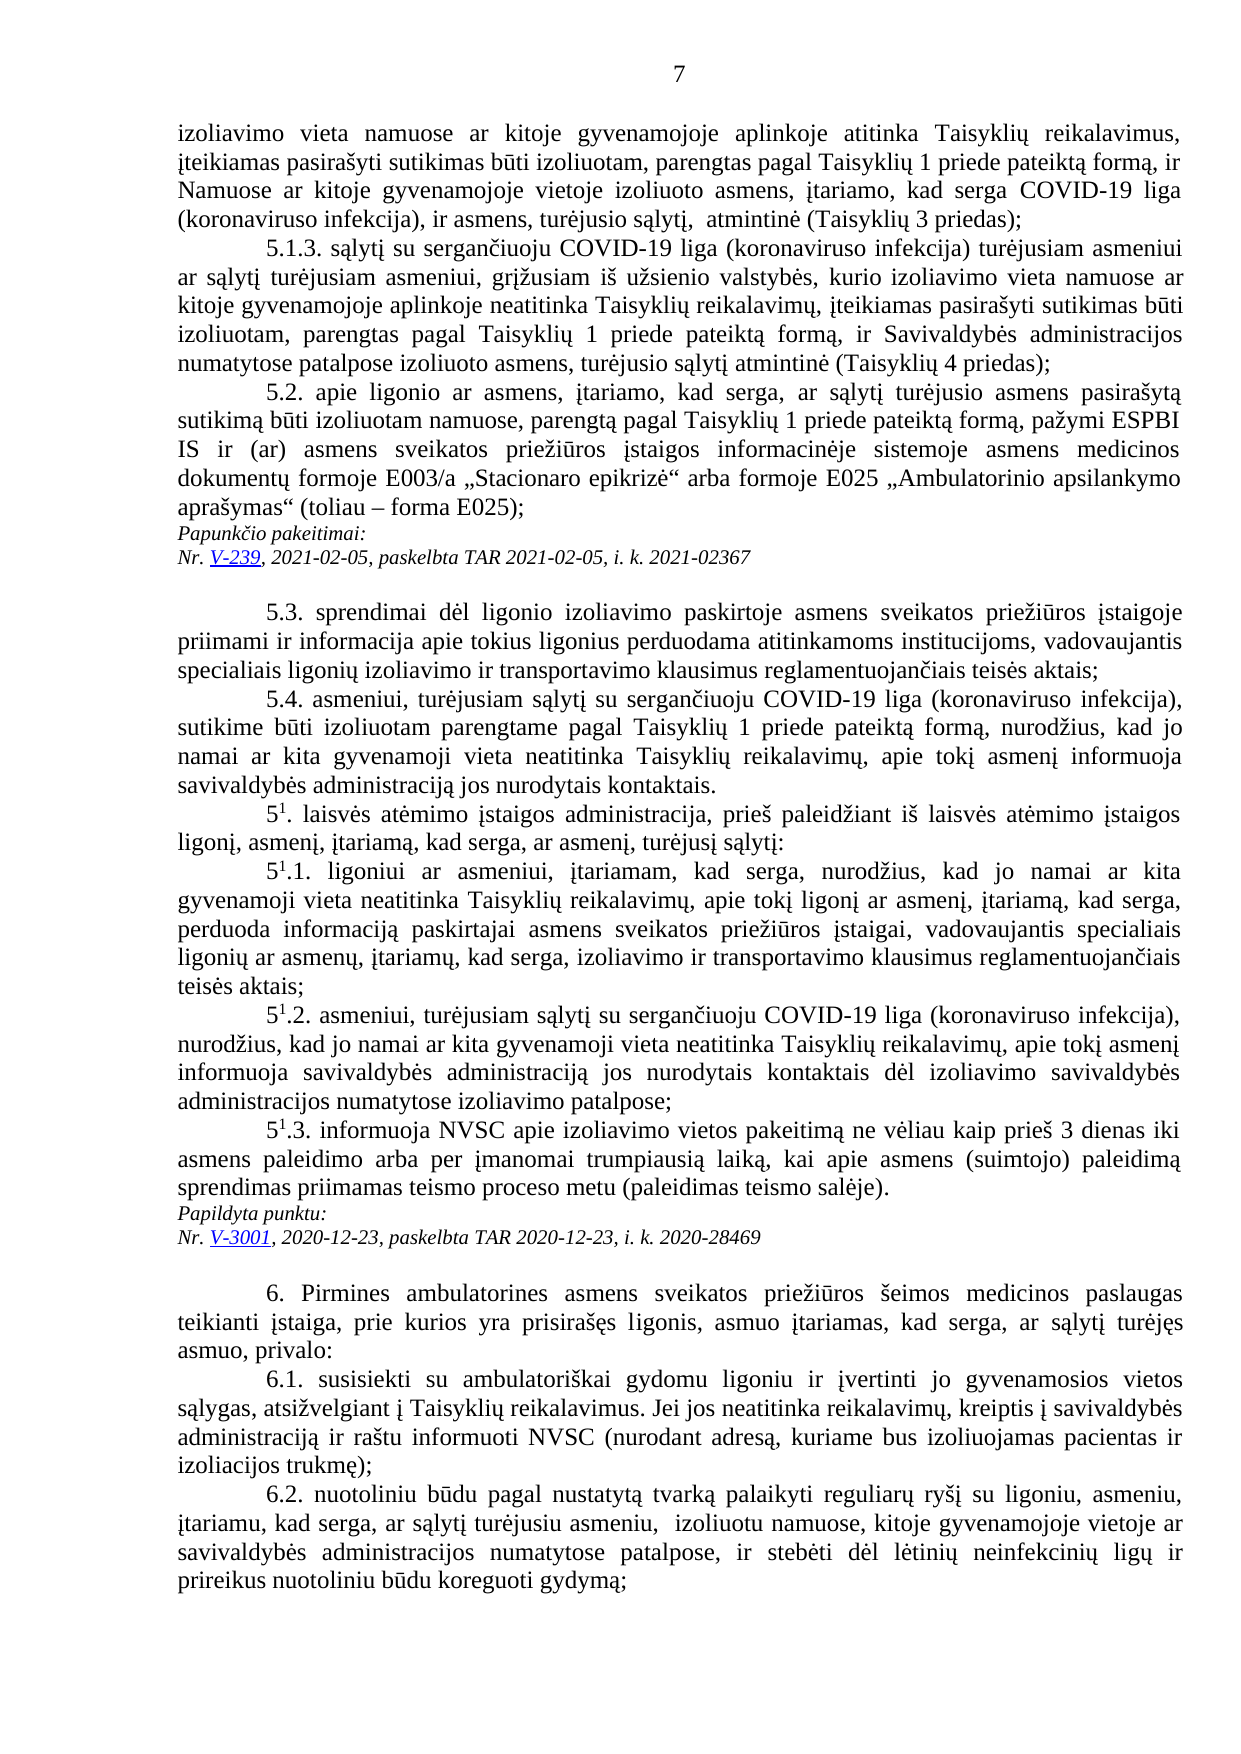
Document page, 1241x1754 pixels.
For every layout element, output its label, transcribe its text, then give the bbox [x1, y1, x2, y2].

text Nr. V-239, 2021-02-05, paskelbta TAR 2021-02-05, i. k. 2021-02367 [177, 545, 1181, 569]
text Papunkčio pakeitimai: [177, 521, 1181, 545]
text 6. Pirmines ambulatorines asmens sveikatos priežiūros šeimos medicinos paslaugas teikianti įstaiga, prie kurios yra prisirašęs ligonis, asmuo įtariamas, kad serga, ar sąlytį turėjęs asmuo, privalo: [177, 1278, 1183, 1364]
text 5.1.3. sąlytį su sergančiuoju COVID-19 liga (koronaviruso infekcija) turėjusiam asmeniui ar sąlytį turėjusiam asmeniui, grįžusiam iš užsienio valstybės, kurio izoliavimo vieta namuose ar kitoje gyvenamojoje aplinkoje neatitinka Taisyklių reikalavimų, įteikiamas pasirašyti sutikimas būti izoliuotam, parengtas pagal Taisyklių 1 priede pateiktą formą, ir Savivaldybės administracijos numatytose patalpose izoliuoto asmens, turėjusio sąlytį atmintinė (Taisyklių 4 priedas); [177, 233, 1183, 377]
text 51. laisvės atėmimo įstaigos administracija, prieš paleidžiant iš laisvės atėmimo įstaigos ligonį, asmenį, įtariamą, kad serga, ar asmenį, turėjusį sąlytį: [177, 799, 1181, 856]
text 5.2. apie ligonio ar asmens, įtariamo, kad serga, ar sąlytį turėjusio asmens pasirašytą sutikimą būti izoliuotam namuose, parengtą pagal Taisyklių 1 priede pateiktą formą, pažymi ESPBI IS ir (ar) asmens sveikatos priežiūros įstaigos informacinėje sistemoje asmens medicinos dokumentų formoje E003/a „Stacionaro epikrizė“ arba formoje E025 „Ambulatorinio apsilankymo aprašymas“ (toliau – forma E025); [177, 377, 1181, 521]
text 6.1. susisiekti su ambulatoriškai gydomu ligoniu ir įvertinti jo gyvenamosios vietos sąlygas, atsižvelgiant į Taisyklių reikalavimus. Jei jos neatitinka reikalavimų, kreiptis į savivaldybės administraciją ir raštu informuoti NVSC (nurodant adresą, kuriame bus izoliuojamas pacientas ir izoliacijos trukmę); [177, 1364, 1183, 1479]
text 6.2. nuotoliniu būdu pagal nustatytą tvarką palaikyti reguliarų ryšį su ligoniu, asmeniu, įtariamu, kad serga, ar sąlytį turėjusiu asmeniu, izoliuotu namuose, kitoje gyvenamojoje vietoje ar savivaldybės administracijos numatytose patalpose, ir stebėti dėl lėtinių neinfekcinių ligų ir prireikus nuotoliniu būdu koreguoti gydymą; [177, 1479, 1183, 1594]
text izoliavimo vieta namuose ar kitoje gyvenamojoje aplinkoje atitinka Taisyklių reikalavimus, įteikiamas pasirašyti sutikimas būti izoliuotam, parengtas pagal Taisyklių 1 priede pateiktą formą, ir Namuose ar kitoje gyvenamojoje vietoje izoliuoto asmens, įtariamo, kad serga COVID-19 liga (koronaviruso infekcija), ir asmens, turėjusio sąlytį, atmintinė (Taisyklių 3 priedas); [177, 118, 1181, 233]
text 51.2. asmeniui, turėjusiam sąlytį su sergančiuoju COVID-19 liga (koronaviruso infekcija), nurodžius, kad jo namai ar kita gyvenamoji vieta neatitinka Taisyklių reikalavimų, apie tokį asmenį informuoja savivaldybės administraciją jos nurodytais kontaktais dėl izoliavimo savivaldybės administracijos numatytose izoliavimo patalpose; [177, 1000, 1181, 1115]
text Nr. V-3001, 2020-12-23, paskelbta TAR 2020-12-23, i. k. 2020-28469 [177, 1225, 1181, 1249]
text 5.4. asmeniui, turėjusiam sąlytį su sergančiuoju COVID-19 liga (koronaviruso infekcija), sutikime būti izoliuotam parengtame pagal Taisyklių 1 priede pateiktą formą, nurodžius, kad jo namai ar kita gyvenamoji vieta neatitinka Taisyklių reikalavimų, apie tokį asmenį informuoja savivaldybės administraciją jos nurodytais kontaktais. [177, 684, 1183, 799]
text 51.3. informuoja NVSC apie izoliavimo vietos pakeitimą ne vėliau kaip prieš 3 dienas iki asmens paleidimo arba per įmanomai trumpiausią laiką, kai apie asmens (suimtojo) paleidimą sprendimas priimamas teismo proceso metu (paleidimas teismo salėje). [177, 1115, 1181, 1201]
text 51.1. ligoniui ar asmeniui, įtariamam, kad serga, nurodžius, kad jo namai ar kita gyvenamoji vieta neatitinka Taisyklių reikalavimų, apie tokį ligonį ar asmenį, įtariamą, kad serga, perduoda informaciją paskirtajai asmens sveikatos priežiūros įstaigai, vadovaujantis specialiais ligonių ar asmenų, įtariamų, kad serga, izoliavimo ir transportavimo klausimus reglamentuojančiais teisės aktais; [177, 856, 1181, 1000]
text Papildyta punktu: [177, 1201, 1181, 1225]
text 5.3. sprendimai dėl ligonio izoliavimo paskirtoje asmens sveikatos priežiūros įstaigoje priimami ir informacija apie tokius ligonius perduodama atitinkamoms institucijoms, vadovaujantis specialiais ligonių izoliavimo ir transportavimo klausimus reglamentuojančiais teisės aktais; [177, 597, 1183, 684]
